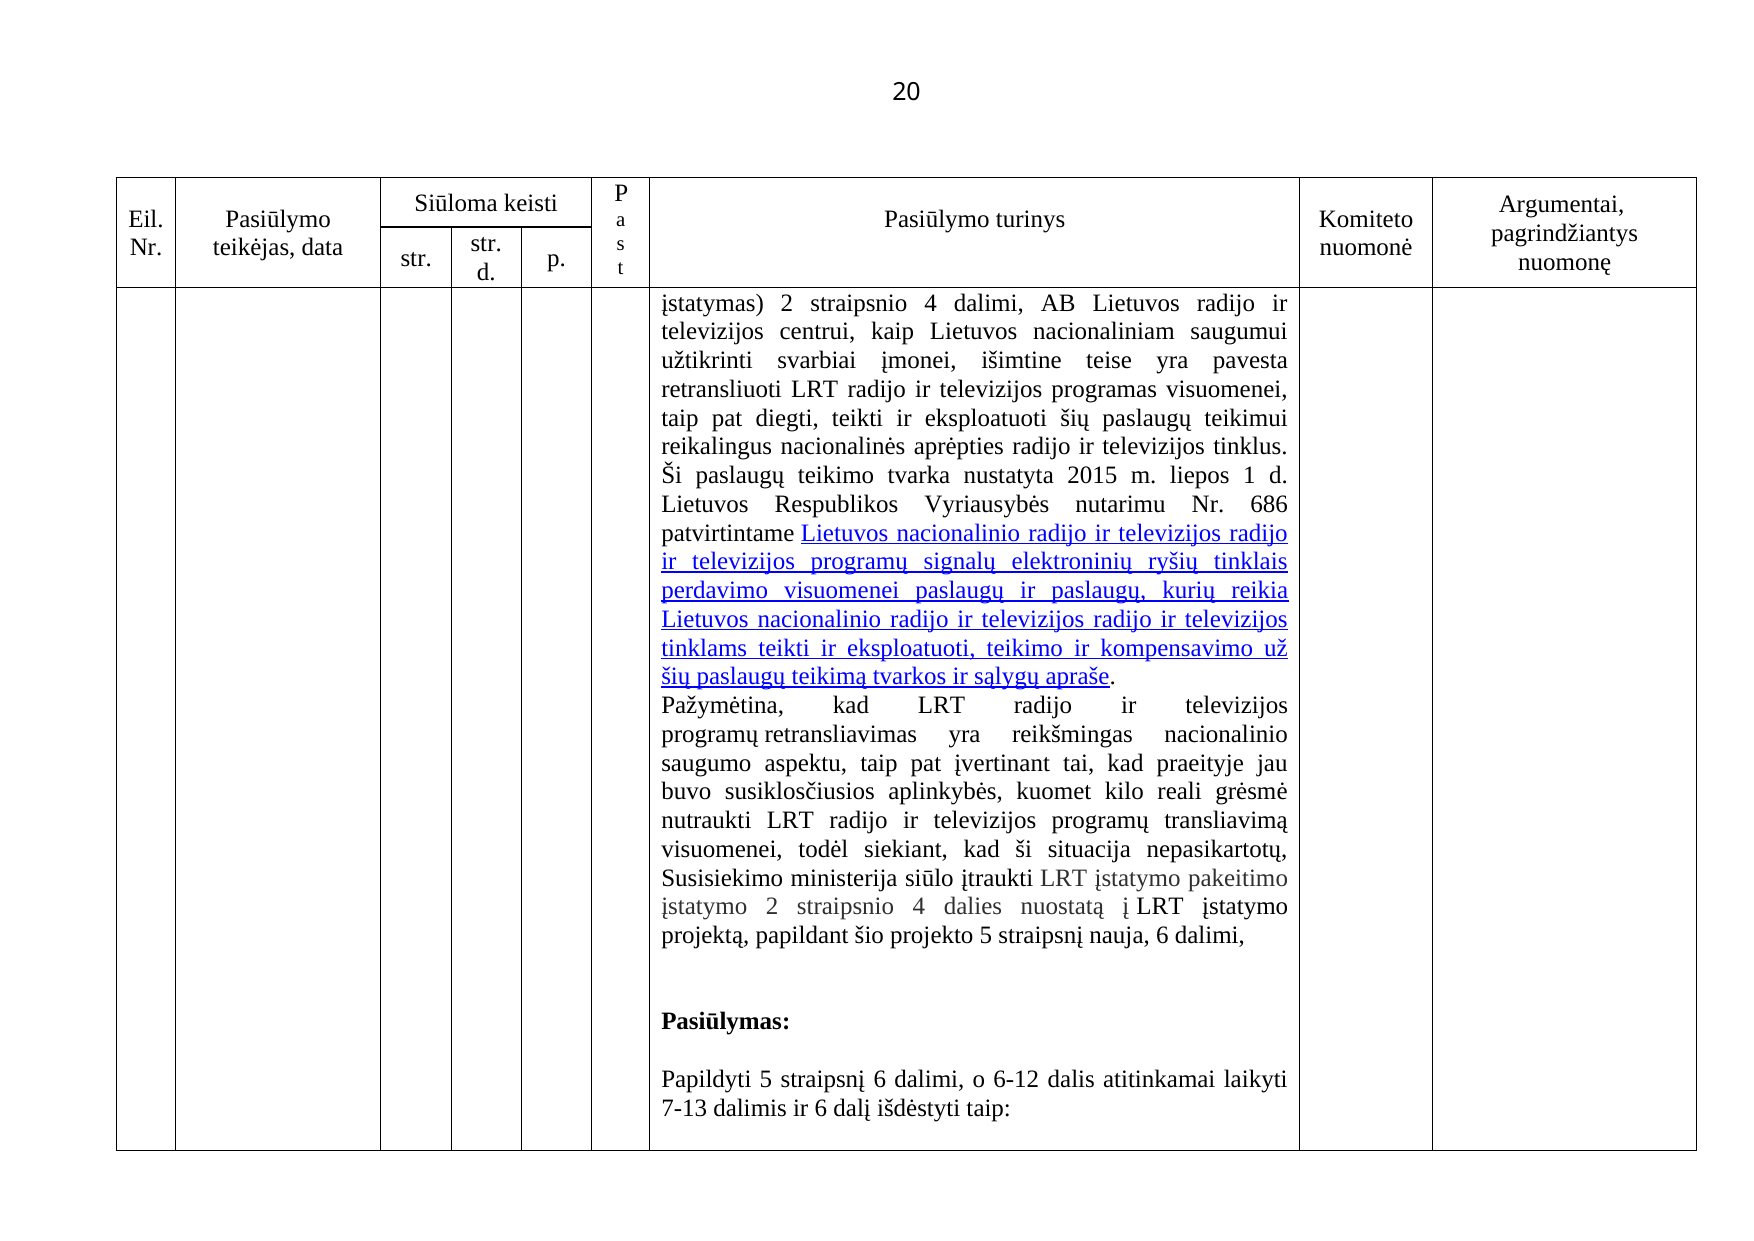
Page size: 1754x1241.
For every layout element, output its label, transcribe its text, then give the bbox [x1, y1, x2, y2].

table_cell p. [522, 228, 591, 287]
table_cell str. d. [452, 228, 521, 287]
table_cell [522, 288, 591, 1150]
table_header Argumentai, pagrindžiantys nuomonę [1433, 178, 1696, 287]
table_header Siūloma keisti [381, 178, 591, 226]
table_header Pasiūlymo turinys [650, 178, 1299, 287]
table_cell [117, 288, 175, 1150]
table_cell str. [381, 228, 451, 287]
table_cell [592, 288, 649, 1150]
table_header Pastabos [592, 178, 649, 287]
table_header Komiteto nuomonė [1300, 178, 1432, 287]
table_header Eil. Nr. [117, 178, 175, 287]
table_cell [176, 288, 380, 1150]
table_cell [1433, 288, 1696, 1150]
table_cell [452, 288, 521, 1150]
table_cell įstatymas) 2 straipsnio 4 dalimi, AB Lietuvos radijo ir televizijos centrui, kaip Lietuvos nacionaliniam saugumui užtikrinti svarbiai įmonei, išimtine teise yra pavesta retransliuoti LRT radijo ir televizijos programas visuomenei, taip pat diegti, teikti ir eksploatuoti šių paslaugų teikimui reikalingus nacionalinės aprėpties radijo ir televizijos tinklus. Ši paslaugų teikimo tvarka nustatyta 2015 m. liepos 1 d. Lietuvos Respublikos Vyriausybės nutarimu Nr. 686 patvirtintame Lietuvos nacionalinio radijo ir televizijos radijo ir televizijos programų signalų elektroninių ryšių tinklais perdavimo visuomenei paslaugų ir paslaugų, kurių reikia Lietuvos nacionalinio radijo ir televizijos radijo ir televizijos tinklams teikti ir eksploatuoti, teikimo ir kompensavimo už šių paslaugų teikimą tvarkos ir sąlygų apraše. Pažymėtina, kad LRT radijo ir televizijos programų retransliavimas yra reikšmingas nacionalinio saugumo aspektu, taip pat įvertinant tai, kad praeityje jau buvo susiklosčiusios aplinkybės, kuomet kilo reali grėsmė nutraukti LRT radijo ir televizijos programų transliavimą visuomenei, todėl siekiant, kad ši situacija nepasikartotų, Susisiekimo ministerija siūlo įtraukti LRT įstatymo pakeitimo įstatymo 2 straipsnio 4 dalies nuostatą į LRT įstatymo projektą, papildant šio projekto 5 straipsnį nauja, 6 dalimi, Pasiūlymas: Papildyti 5 straipsnį 6 dalimi, o 6-12 dalis atitinkamai laikyti 7-13 dalimis ir 6 dalį išdėstyti taip: [650, 288, 1299, 1150]
table_cell [381, 288, 451, 1150]
table_cell [1300, 288, 1432, 1150]
table_header Pasiūlymo teikėjas, data [176, 178, 380, 287]
